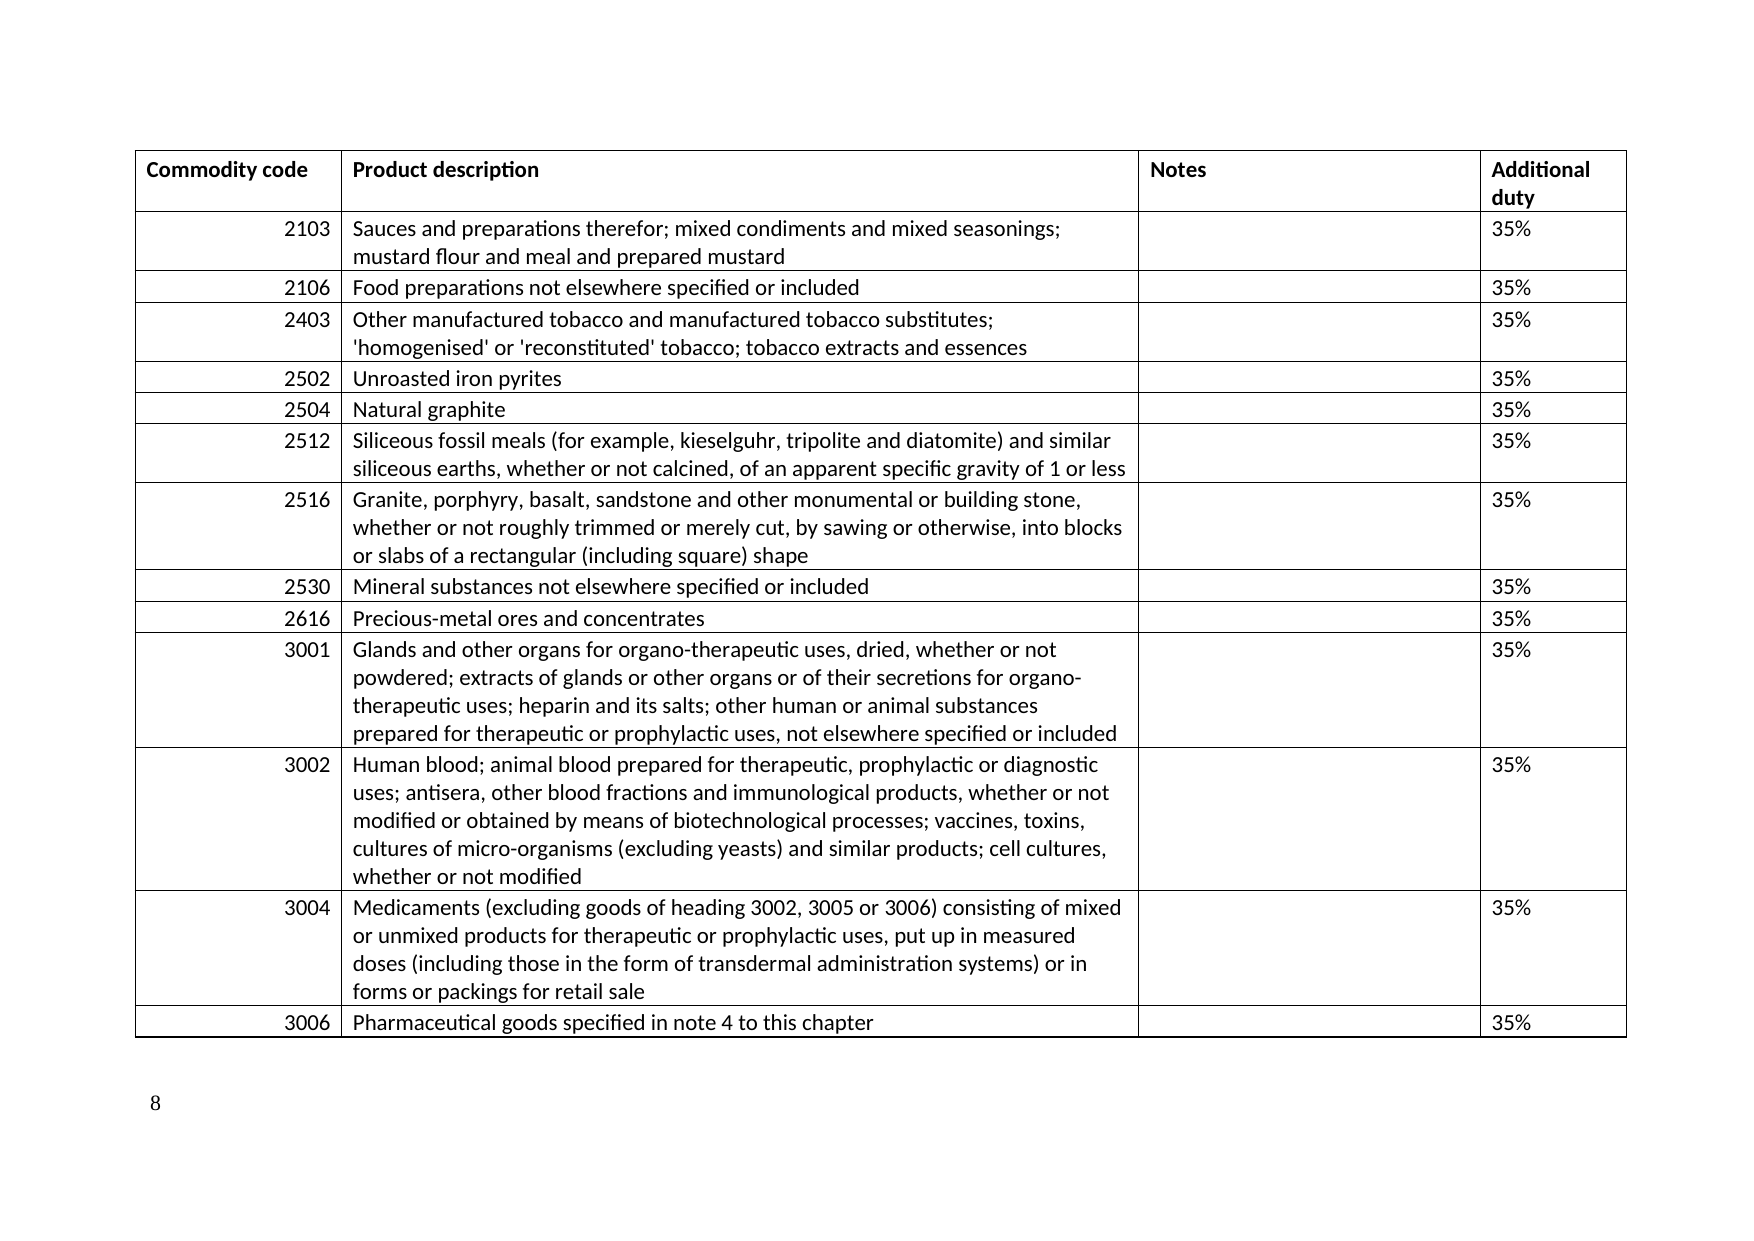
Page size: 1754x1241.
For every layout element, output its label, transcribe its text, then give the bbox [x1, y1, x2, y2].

table_cell [1139, 633, 1480, 747]
table_cell [1139, 748, 1480, 890]
table_cell Medicaments (excluding goods of heading 3002, 3005 or 3006) consisting of mixed or unmixed products for therapeutic or prophylactic uses, put up in measured doses (including those in the form of transdermal administration systems) or in forms or packings for retail sale [342, 891, 1138, 1005]
table_cell 2616 [136, 602, 341, 632]
table_cell 2403 [136, 303, 341, 361]
table_cell 2516 [136, 483, 341, 569]
table_cell [1139, 303, 1480, 361]
table_cell [1139, 271, 1480, 302]
table_cell 3002 [136, 748, 341, 890]
table_cell Precious-metal ores and concentrates [342, 602, 1138, 632]
table_cell Glands and other organs for organo-therapeutic uses, dried, whether or not powdered; extracts of glands or other organs or of their secretions for organo-therapeutic uses; heparin and its salts; other human or animal substances prepared for therapeutic or prophylactic uses, not elsewhere specified or included [342, 633, 1138, 747]
table_cell Pharmaceutical goods specified in note 4 to this chapter [342, 1006, 1138, 1036]
table_cell 35% [1481, 362, 1626, 392]
table_cell Human blood; animal blood prepared for therapeutic, prophylactic or diagnostic uses; antisera, other blood fractions and immunological products, whether or not modified or obtained by means of biotechnological processes; vaccines, toxins, cultures of micro-organisms (excluding yeasts) and similar products; cell cultures, whether or not modified [342, 748, 1138, 890]
table_cell [1139, 424, 1480, 482]
table_cell [1139, 362, 1480, 392]
table_cell 35% [1481, 633, 1626, 747]
table_header Additional duty [1481, 151, 1626, 211]
table_cell Mineral substances not elsewhere specified or included [342, 570, 1138, 601]
table_cell 35% [1481, 602, 1626, 632]
table_cell Other manufactured tobacco and manufactured tobacco substitutes; 'homogenised' or 'reconstituted' tobacco; tobacco extracts and essences [342, 303, 1138, 361]
table_cell 35% [1481, 570, 1626, 601]
table_cell 2103 [136, 212, 341, 270]
table_cell 2502 [136, 362, 341, 392]
table_cell [1139, 393, 1480, 423]
table_header Product description [342, 151, 1138, 211]
table_cell 2530 [136, 570, 341, 601]
table_cell Food preparations not elsewhere specified or included [342, 271, 1138, 302]
table_header Commodity code [136, 151, 341, 211]
table_cell 35% [1481, 483, 1626, 569]
table_cell [1139, 483, 1480, 569]
table_cell 3006 [136, 1006, 341, 1036]
table_cell 35% [1481, 748, 1626, 890]
table_cell 2512 [136, 424, 341, 482]
table_cell 3004 [136, 891, 341, 1005]
table_header Notes [1139, 151, 1480, 211]
table_cell 35% [1481, 303, 1626, 361]
table_cell Unroasted iron pyrites [342, 362, 1138, 392]
table_cell 2504 [136, 393, 341, 423]
table_cell 35% [1481, 891, 1626, 1005]
table_cell 35% [1481, 1006, 1626, 1036]
table_cell 35% [1481, 424, 1626, 482]
table_cell Natural graphite [342, 393, 1138, 423]
table_cell 2106 [136, 271, 341, 302]
table_cell [1139, 1006, 1480, 1036]
table_cell 3001 [136, 633, 341, 747]
table_cell Siliceous fossil meals (for example, kieselguhr, tripolite and diatomite) and similar siliceous earths, whether or not calcined, of an apparent specific gravity of 1 or less [342, 424, 1138, 482]
table_cell [1139, 602, 1480, 632]
table_cell 35% [1481, 393, 1626, 423]
table_cell [1139, 570, 1480, 601]
table_cell Sauces and preparations therefor; mixed condiments and mixed seasonings; mustard flour and meal and prepared mustard [342, 212, 1138, 270]
table_cell 35% [1481, 271, 1626, 302]
table_cell [1139, 891, 1480, 1005]
table_cell Granite, porphyry, basalt, sandstone and other monumental or building stone, whether or not roughly trimmed or merely cut, by sawing or otherwise, into blocks or slabs of a rectangular (including square) shape [342, 483, 1138, 569]
table_cell [1139, 212, 1480, 270]
table_cell 35% [1481, 212, 1626, 270]
